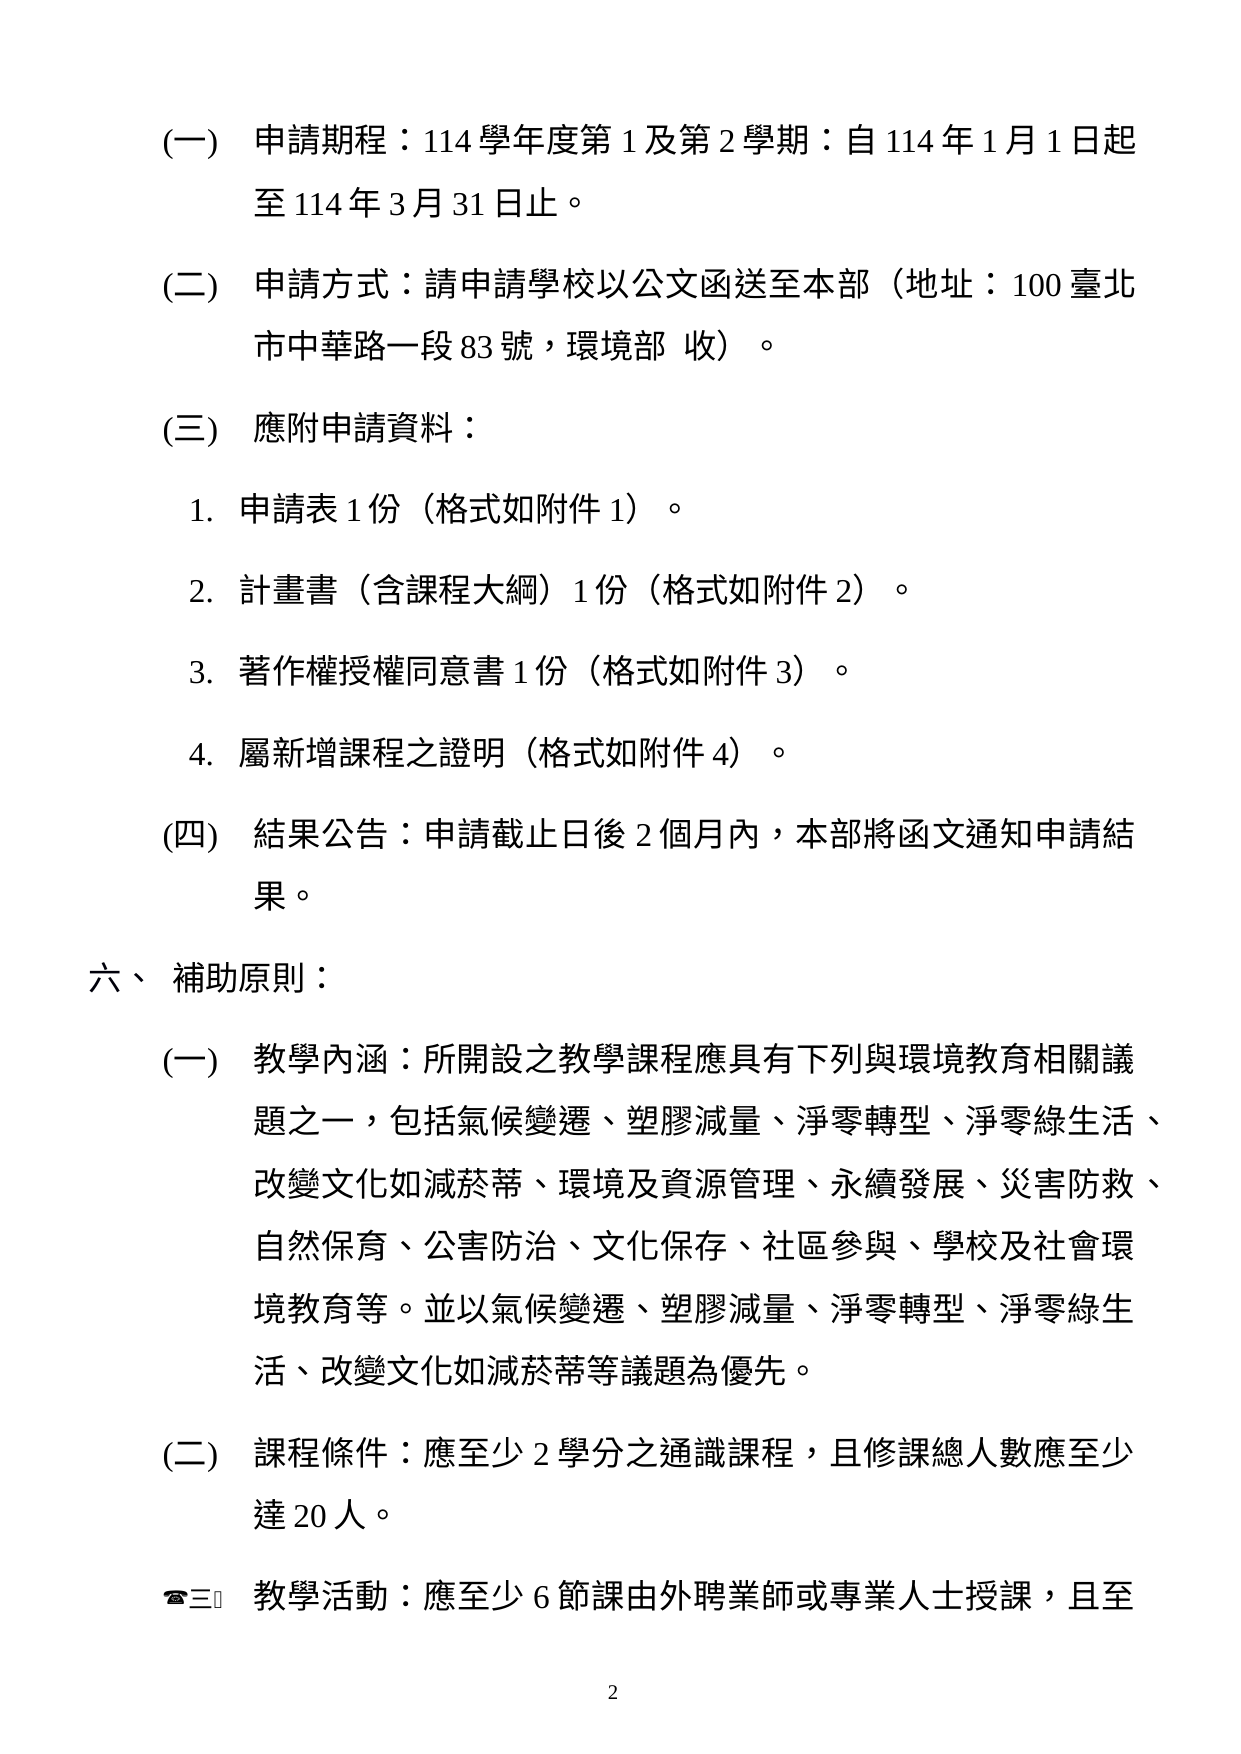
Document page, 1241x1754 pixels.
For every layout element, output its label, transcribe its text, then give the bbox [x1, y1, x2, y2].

list 應附申請資料： [162, 384, 1137, 446]
list 結果公告：申請截止日後2個月內，本部將函文通知申請結果。 [162, 790, 1137, 915]
list 補助原則： [89, 934, 1137, 996]
list 教學內涵：所開設之教學課程應具有下列與環境教育相關議題之一，包括氣候變遷、塑膠減量、淨零轉型、淨零綠生活、改變文化如減菸蒂、環境及資源管理、永續發展、災害防救、自然保育、公害防治、文化保存、社區參與、學校及社會環境教育等。並以氣候變遷、塑膠減量、淨零轉型、淨零綠生活、改變文化如減菸蒂等議題為優先。 [162, 1015, 1137, 1390]
list 屬新增課程之證明（格式如附件4）。 [189, 709, 1137, 771]
list 計畫書（含課程大綱）1份（格式如附件2）。 [189, 546, 1137, 609]
list 申請表1份（格式如附件1）。 [189, 465, 1137, 527]
list 教學活動：應至少6節課由外聘業師或專業人士授課，且至 [162, 1552, 1137, 1615]
list 著作權授權同意書1份（格式如附件3）。 [189, 627, 1137, 690]
list 申請期程：114學年度第1及第2學期：自114年1月1日起至114年3月31日止。 [162, 96, 1137, 221]
list 申請方式：請申請學校以公文函送至本部（地址：100臺北市中華路一段83號，環境部 收）。 [162, 240, 1137, 365]
list 課程條件：應至少2學分之通識課程，且修課總人數應至少達20人。 [162, 1409, 1137, 1534]
